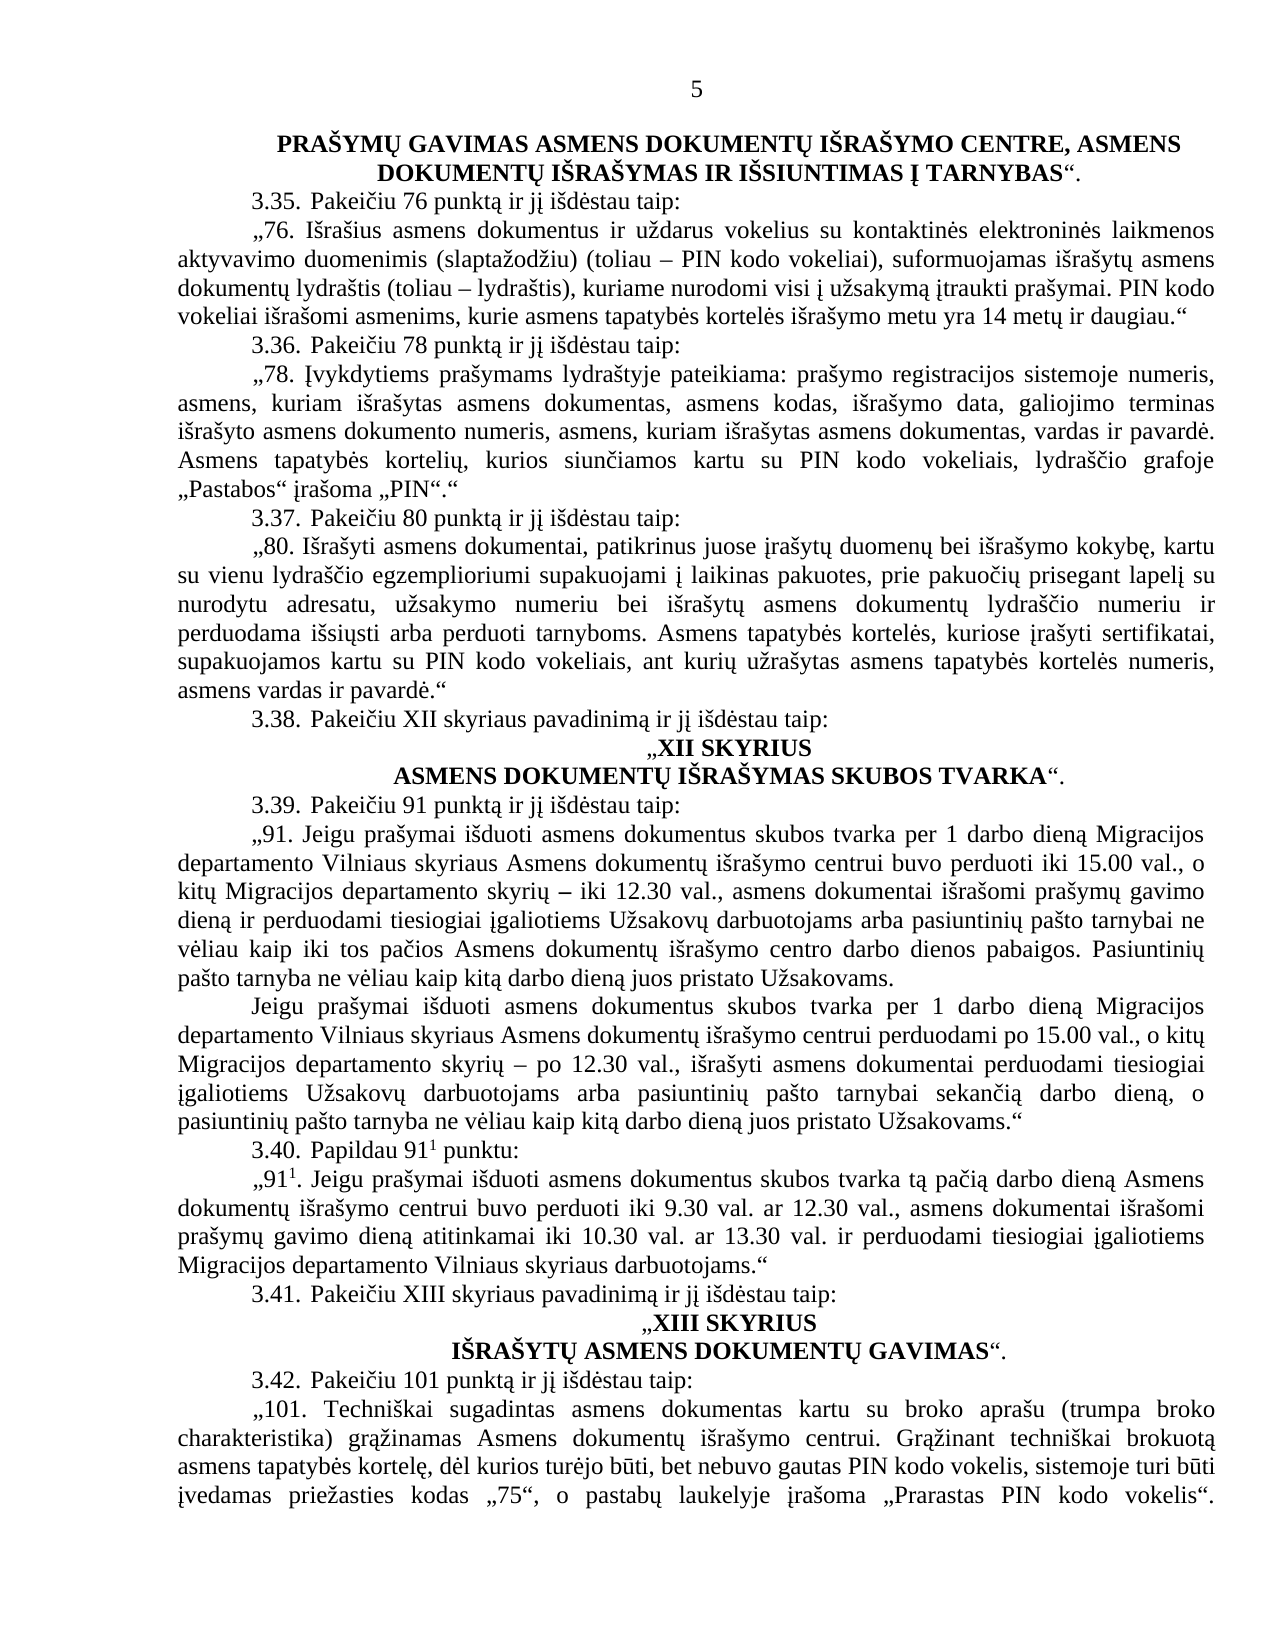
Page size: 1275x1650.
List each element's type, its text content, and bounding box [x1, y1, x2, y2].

text „91. Jeigu prašymai išduoti asmens dokumentus skubos tvarka per 1 darbo dieną Migracijos departamento Vilniaus skyriaus Asmens dokumentų išrašymo centrui buvo perduoti iki 15.00 val., o kitų Migracijos departamento skyrių – iki 12.30 val., asmens dokumentai išrašomi prašymų gavimo dieną ir perduodami tiesiogiai įgaliotiems Užsakovų darbuotojams arba pasiuntinių pašto tarnybai ne vėliau kaip iki tos pačios Asmens dokumentų išrašymo centro darbo dienos pabaigos. Pasiuntinių pašto tarnyba ne vėliau kaip kitą darbo dieną juos pristato Užsakovams. [177, 819, 1206, 991]
text 3.42. Pakeičiu 101 punktą ir jį išdėstau taip: [251, 1365, 1206, 1394]
text PRAŠYMŲ GAVIMAS ASMENS DOKUMENTŲ IŠRAŠYMO CENTRE, ASMENS DOKUMENTŲ IŠRAŠYMAS IR IŠSIUNTIMAS Į TARNYBAS“. [252, 129, 1206, 186]
text 3.38. Pakeičiu XII skyriaus pavadinimą ir jį išdėstau taip: [251, 704, 1206, 733]
text 3.39. Pakeičiu 91 punktą ir jį išdėstau taip: [251, 790, 1206, 819]
text „76. Išrašius asmens dokumentus ir uždarus vokelius su kontaktinės elektroninės laikmenos aktyvavimo duomenimis (slaptažodžiu) (toliau – PIN kodo vokeliai), suformuojamas išrašytų asmens dokumentų lydraštis (toliau – lydraštis), kuriame nurodomi visi į užsakymą įtraukti prašymai. PIN kodo vokeliai išrašomi asmenims, kurie asmens tapatybės kortelės išrašymo metu yra 14 metų ir daugiau.“ [177, 215, 1216, 330]
text „911. Jeigu prašymai išduoti asmens dokumentus skubos tvarka tą pačią darbo dieną Asmens dokumentų išrašymo centrui buvo perduoti iki 9.30 val. ar 12.30 val., asmens dokumentai išrašomi prašymų gavimo dieną atitinkamai iki 10.30 val. ar 13.30 val. ir perduodami tiesiogiai įgaliotiems Migracijos departamento Vilniaus skyriaus darbuotojams.“ [177, 1164, 1206, 1279]
text „80. Išrašyti asmens dokumentai, patikrinus juose įrašytų duomenų bei išrašymo kokybę, kartu su vienu lydraščio egzemplioriumi supakuojami į laikinas pakuotes, prie pakuočių prisegant lapelį su nurodytu adresatu, užsakymo numeriu bei išrašytų asmens dokumentų lydraščio numeriu ir perduodama išsiųsti arba perduoti tarnyboms. Asmens tapatybės kortelės, kuriose įrašyti sertifikatai, supakuojamos kartu su PIN kodo vokeliais, ant kurių užrašytas asmens tapatybės kortelės numeris, asmens vardas ir pavardė.“ [177, 531, 1216, 704]
text „XII SKYRIUS [252, 733, 1206, 761]
text 3.40. Papildau 911 punktu: [251, 1135, 1206, 1164]
text Jeigu prašymai išduoti asmens dokumentus skubos tvarka per 1 darbo dieną Migracijos departamento Vilniaus skyriaus Asmens dokumentų išrašymo centrui perduodami po 15.00 val., o kitų Migracijos departamento skyrių – po 12.30 val., išrašyti asmens dokumentai perduodami tiesiogiai įgaliotiems Užsakovų darbuotojams arba pasiuntinių pašto tarnybai sekančią darbo dieną, o pasiuntinių pašto tarnyba ne vėliau kaip kitą darbo dieną juos pristato Užsakovams.“ [177, 991, 1206, 1135]
text „78. Įvykdytiems prašymams lydraštyje pateikiama: prašymo registracijos sistemoje numeris, asmens, kuriam išrašytas asmens dokumentas, asmens kodas, išrašymo data, galiojimo terminas išrašyto asmens dokumento numeris, asmens, kuriam išrašytas asmens dokumentas, vardas ir pavardė. Asmens tapatybės kortelių, kurios siunčiamos kartu su PIN kodo vokeliais, lydraščio grafoje „Pastabos“ įrašoma „PIN“.“ [177, 359, 1216, 503]
text 3.35. Pakeičiu 76 punktą ir jį išdėstau taip: [251, 186, 1206, 215]
text IŠRAŠYTŲ ASMENS DOKUMENTŲ GAVIMAS“. [252, 1336, 1206, 1365]
text „XIII SKYRIUS [252, 1308, 1206, 1336]
text ASMENS DOKUMENTŲ IŠRAŠYMAS SKUBOS TVARKA“. [252, 761, 1206, 790]
text 3.36. Pakeičiu 78 punktą ir jį išdėstau taip: [251, 330, 1206, 359]
text 3.41. Pakeičiu XIII skyriaus pavadinimą ir jį išdėstau taip: [251, 1279, 1206, 1308]
text „101. Techniškai sugadintas asmens dokumentas kartu su broko aprašu (trumpa broko charakteristika) grąžinamas Asmens dokumentų išrašymo centrui. Grąžinant techniškai brokuotą asmens tapatybės kortelę, dėl kurios turėjo būti, bet nebuvo gautas PIN kodo vokelis, sistemoje turi būti įvedamas priežasties kodas „75“, o pastabų laukelyje įrašoma „Prarastas PIN kodo vokelis“. [177, 1394, 1216, 1509]
text 3.37. Pakeičiu 80 punktą ir jį išdėstau taip: [251, 503, 1206, 531]
